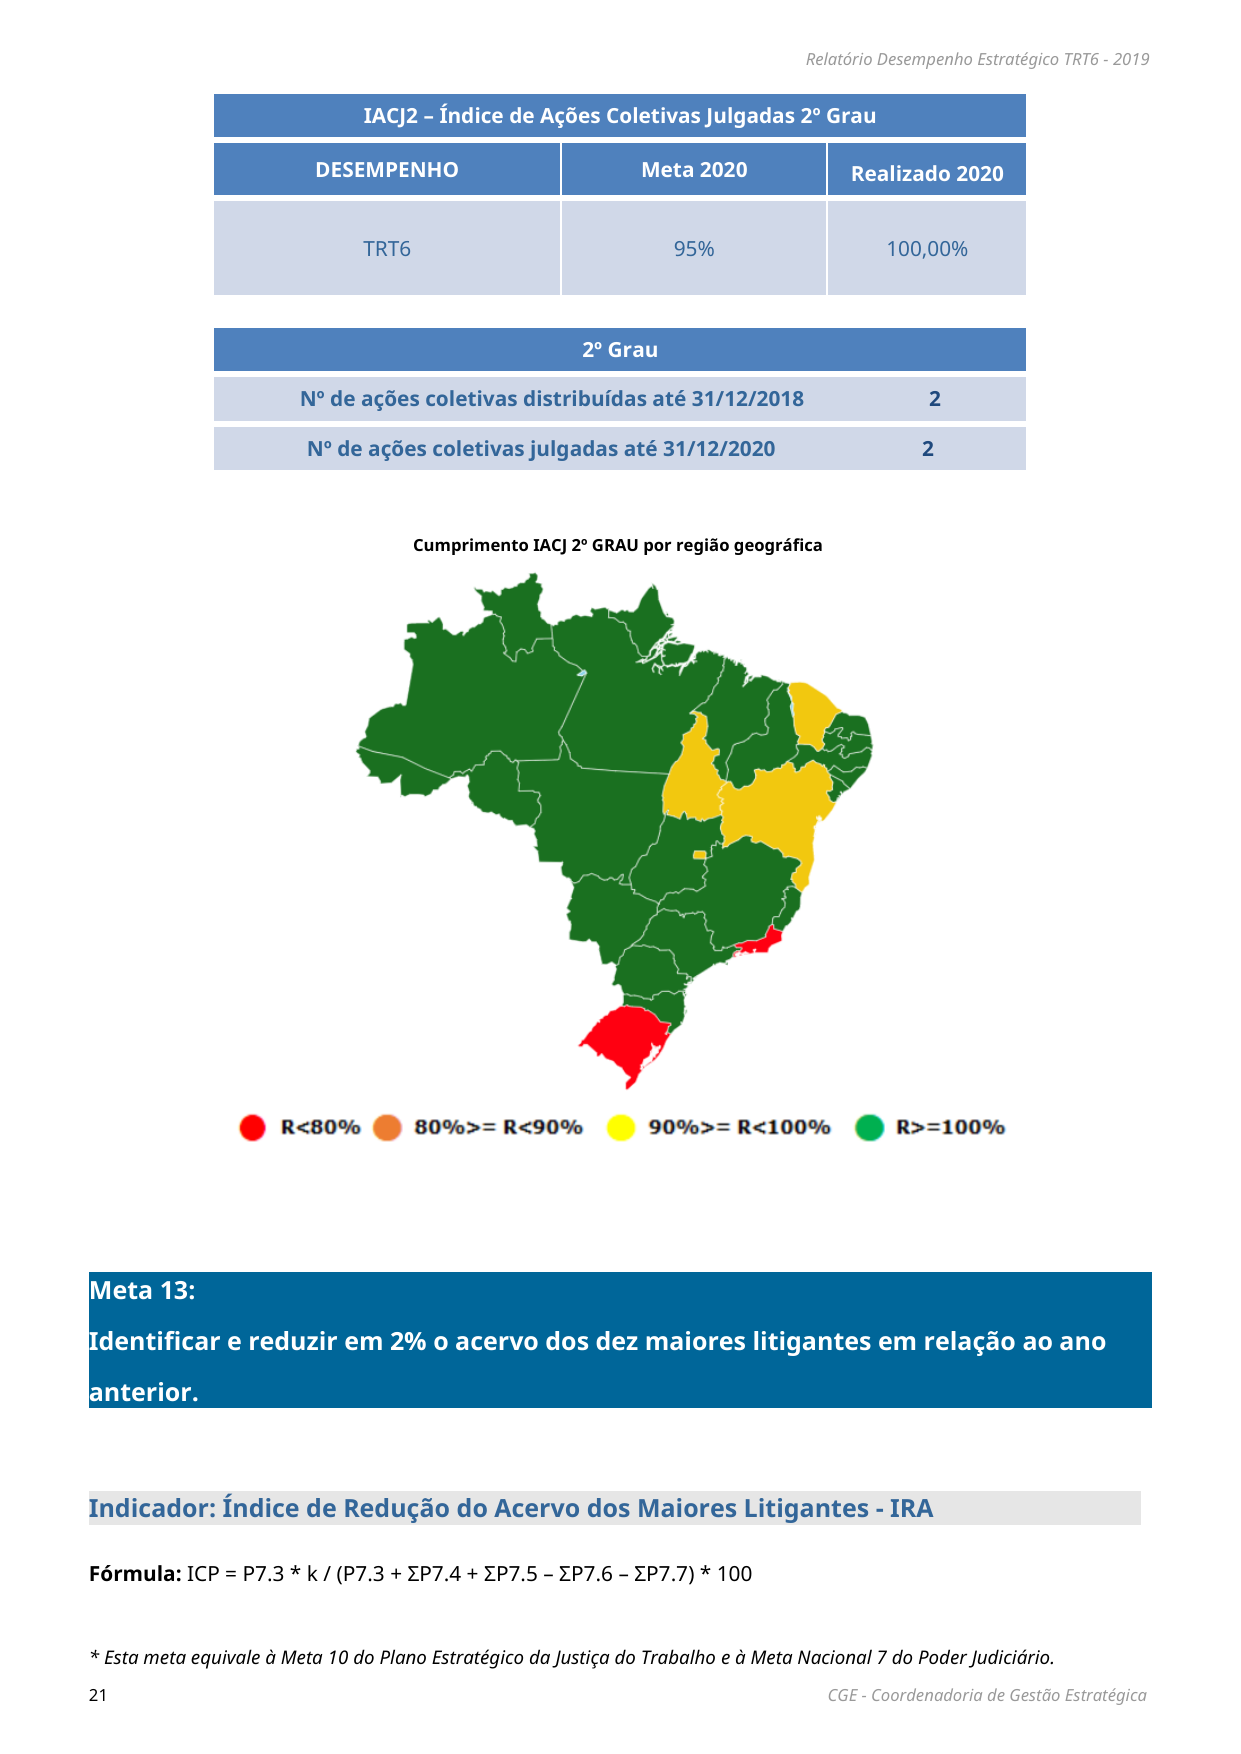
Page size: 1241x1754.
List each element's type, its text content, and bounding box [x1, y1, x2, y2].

text Meta 13: [89, 1272, 1152, 1306]
table_cell TRT6 [214, 201, 560, 295]
text Indicador: Índice de Redução do Acervo dos Maiores Litigantes - IRA [89, 1491, 1141, 1525]
table_header IACJ2 – Índice de Ações Coletivas Julgadas 2º Grau [214, 94, 1026, 137]
text * Esta meta equivale à Meta 10 do Plano Estratégico da Justiça do Trabalho e à Meta Nacional 7 do Poder Judiciário. [89, 1644, 1152, 1669]
table_cell DESEMPENHO [214, 143, 560, 195]
text Fórmula: ICP = P7.3 * k / (P7.3 + ΣP7.4 + ΣP7.5 – ΣP7.6 – ΣP7.7) * 100 [89, 1559, 1152, 1587]
text Cumprimento IACJ 2º GRAU por região geográfica [89, 533, 1152, 556]
table_header 2º Grau [214, 328, 1026, 371]
text Identificar e reduzir em 2% o acervo dos dez maiores litigantes em relação ao ano anterior. [89, 1323, 1152, 1408]
table_cell Realizado 2020 [828, 143, 1026, 195]
table_cell Meta 2020 [562, 143, 826, 195]
table_cell 100,00% [828, 201, 1026, 295]
table_cell Nº de ações coletivas distribuídas até 31/12/2018 2 [214, 377, 1026, 421]
table_cell 95% [562, 201, 826, 295]
table_cell Nº de ações coletivas julgadas até 31/12/2020 2 [214, 427, 1026, 470]
